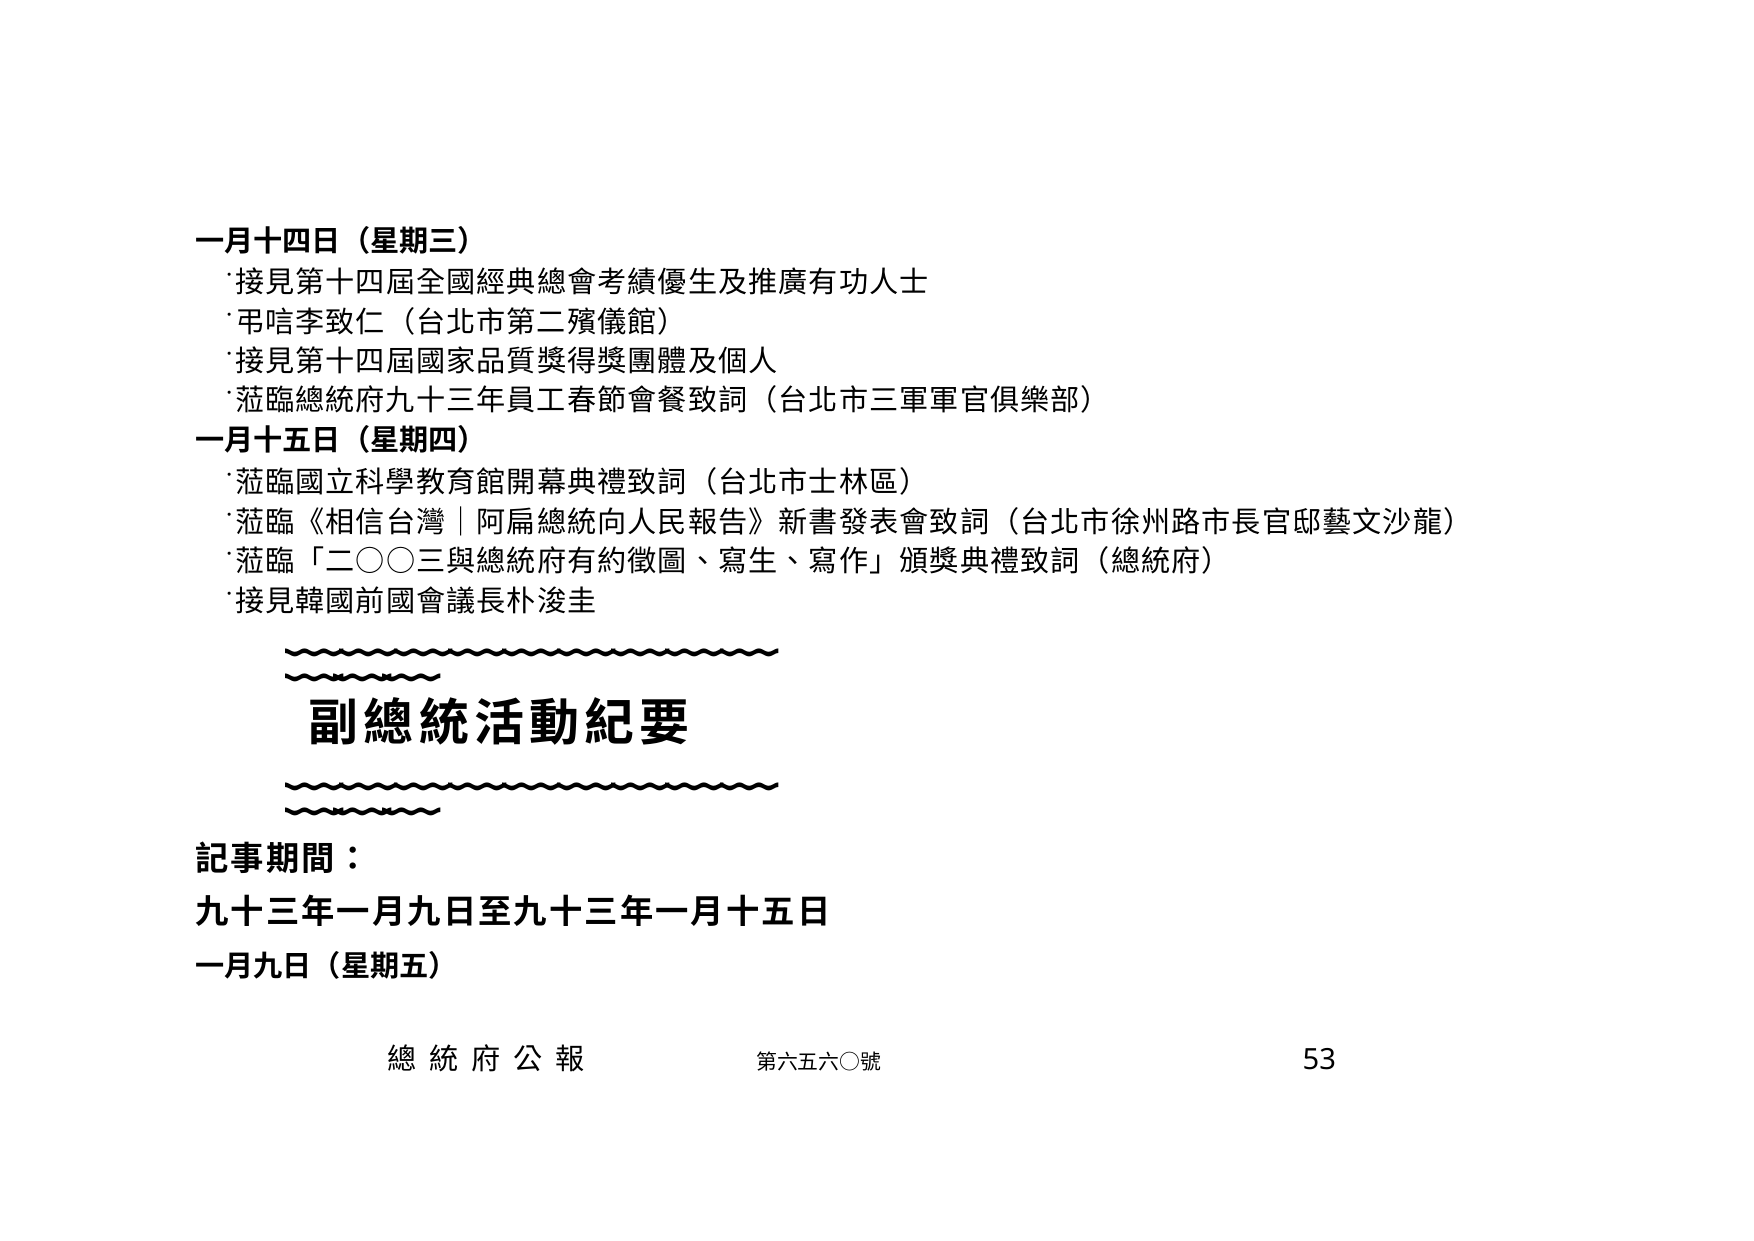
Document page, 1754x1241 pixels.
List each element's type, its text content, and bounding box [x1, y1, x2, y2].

table_header ﹏﹏﹏﹏﹏﹏﹏﹏﹏﹏﹏﹏ [282, 632, 782, 682]
text ˙蒞臨國立科學教育館開幕典禮致詞（台北市士林區） [224, 461, 1559, 500]
text ˙蒞臨總統府九十三年員工春節會餐致詞（台北市三軍軍官俱樂部） [224, 379, 1559, 418]
text ˙蒞臨《相信台灣│阿扁總統向人民報告》新書發表會致詞（台北市徐州路市長官邸藝文沙龍） [224, 500, 1559, 540]
text 一月十五日（星期四） [195, 421, 1559, 458]
text 一月九日（星期五） [195, 947, 1559, 984]
table_cell 副 總 統 活 動 紀 要 [282, 682, 782, 765]
text ˙接見韓國前國會議長朴浚圭 [224, 579, 1559, 619]
text ˙接見第十四屆國家品質獎得獎團體及個人 [224, 340, 1559, 379]
text 九十三年一月九日至九十三年一月十五日 [195, 890, 1559, 932]
table_cell ﹏﹏﹏﹏﹏﹏﹏﹏﹏﹏﹏﹏ [282, 765, 782, 827]
text ˙蒞臨「二○○三與總統府有約徵圖、寫生、寫作」頒獎典禮致詞（總統府） [224, 540, 1559, 579]
text 一月十四日（星期三） [195, 222, 1559, 259]
text ˙接見第十四屆全國經典總會考績優生及推廣有功人士 [224, 262, 1559, 301]
text ˙弔唁李致仁（台北市第二殯儀館） [224, 301, 1559, 340]
text 記事期間： [195, 840, 1559, 877]
